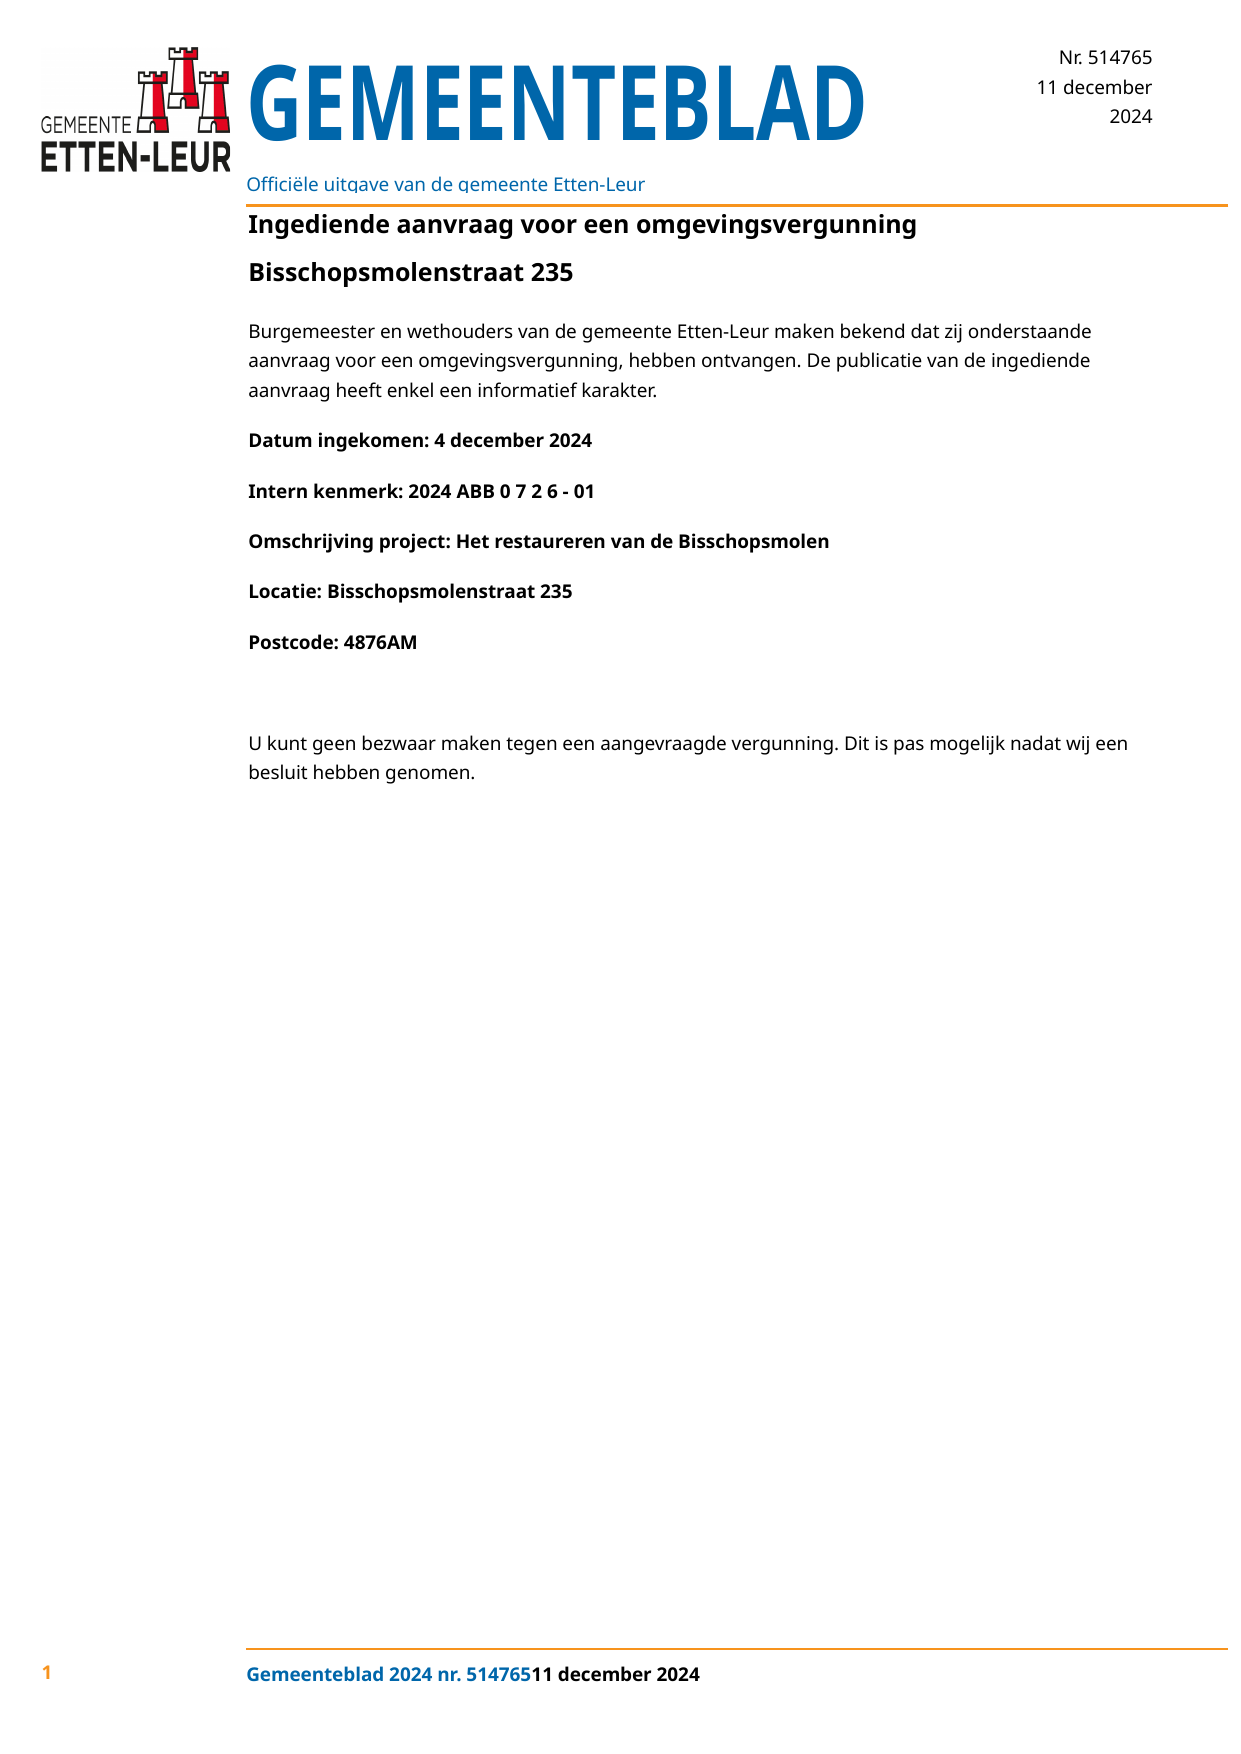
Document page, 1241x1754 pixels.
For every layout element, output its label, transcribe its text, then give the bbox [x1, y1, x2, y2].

text Omschrijving project: Het restaureren van de Bisschopsmolen [248, 528, 1152, 554]
text Burgemeester en wethouders van de gemeente Etten-Leur maken bekend dat zij onderstaande aanvraag voor een omgevingsvergunning, hebben ontvangen. De publicatie van de ingediende aanvraag heeft enkel een informatief karakter. [248, 318, 1152, 403]
text Intern kenmerk: 2024 ABB 0 7 2 6 - 01 [248, 478, 1152, 504]
text U kunt geen bezwaar maken tegen een aangevraagde vergunning. Dit is pas mogelijk nadat wij een besluit hebben genomen. [248, 730, 1152, 785]
text Postcode: 4876AM [248, 629, 1152, 655]
text Ingediende aanvraag voor een omgevingsvergunning Bisschopsmolenstraat 235 [248, 207, 1152, 288]
text Datum ingekomen: 4 december 2024 [248, 427, 1152, 453]
picture [41, 47, 231, 172]
text Locatie: Bisschopsmolenstraat 235 [248, 579, 1152, 604]
